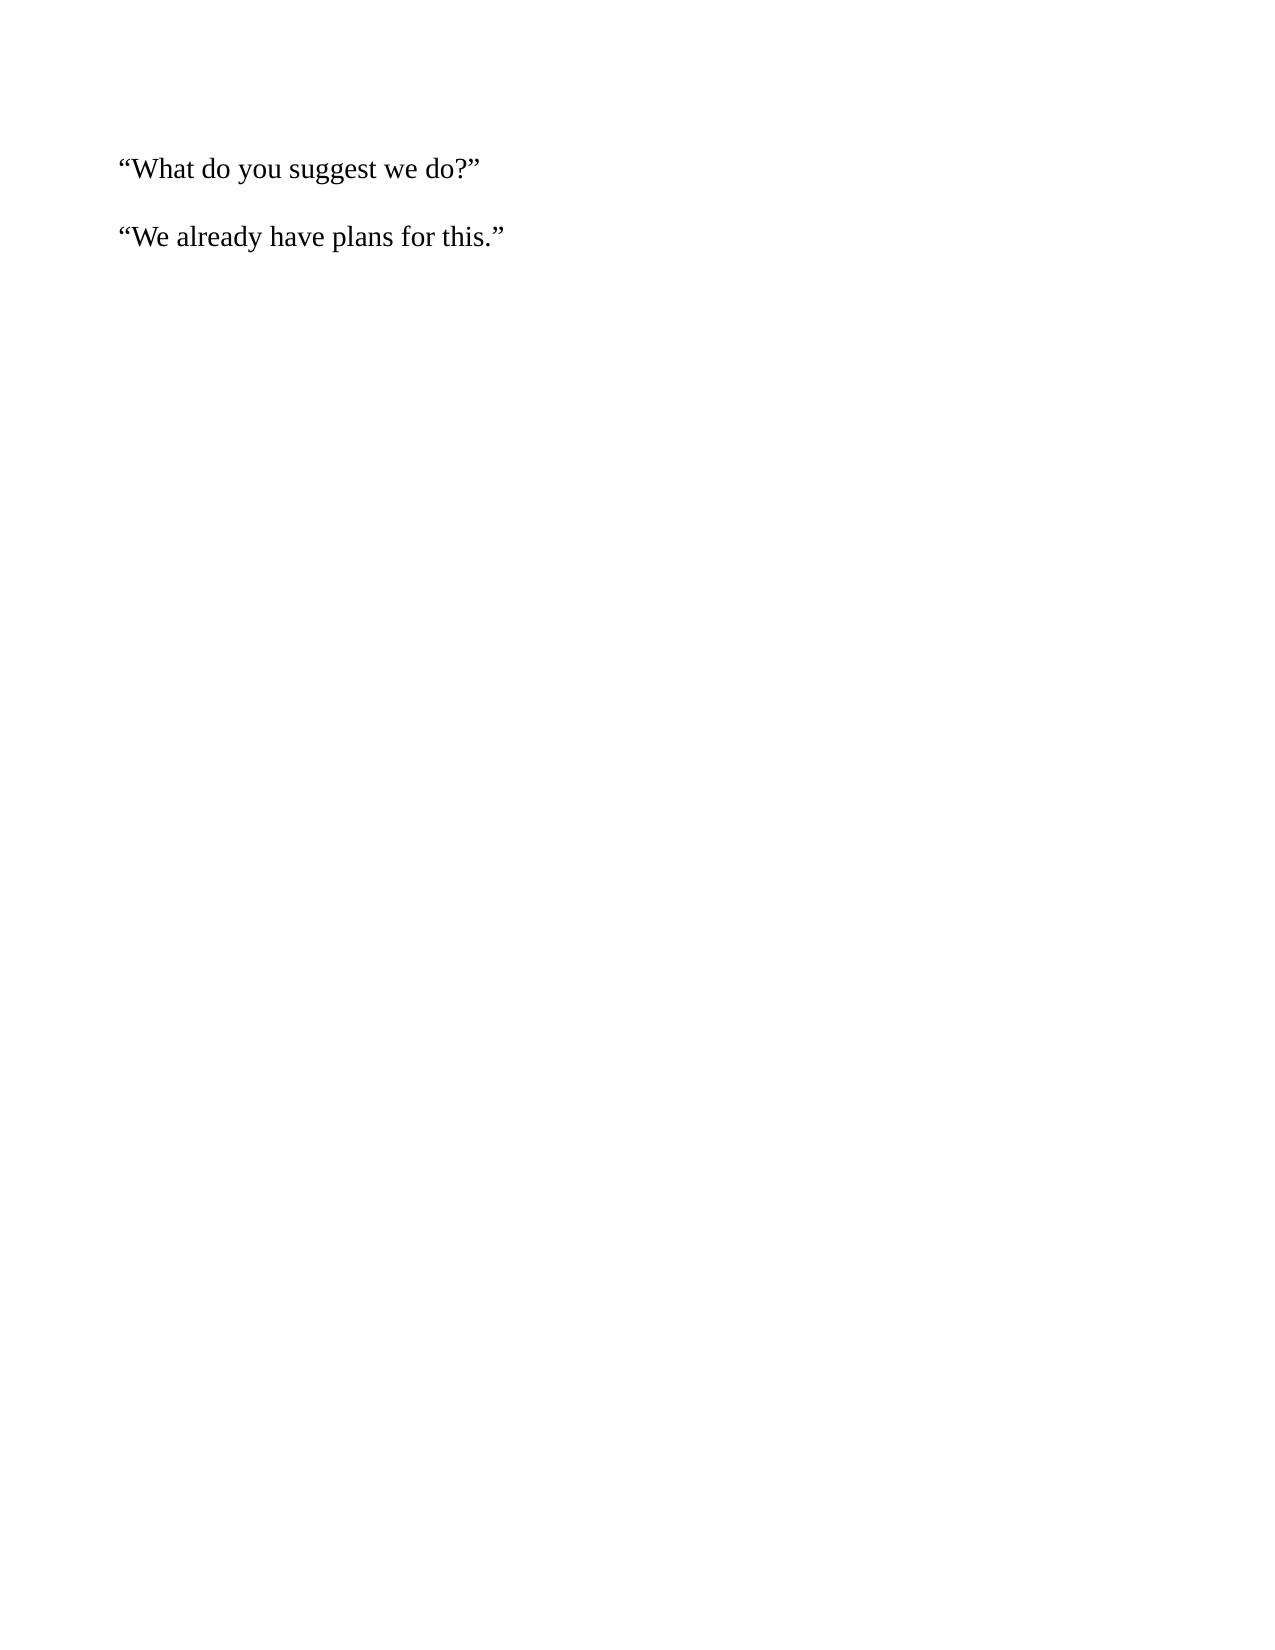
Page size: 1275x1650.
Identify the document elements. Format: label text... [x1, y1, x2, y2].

text “What do you suggest we do?” [118, 152, 1157, 185]
text “We already have plans for this.” [118, 219, 1157, 252]
